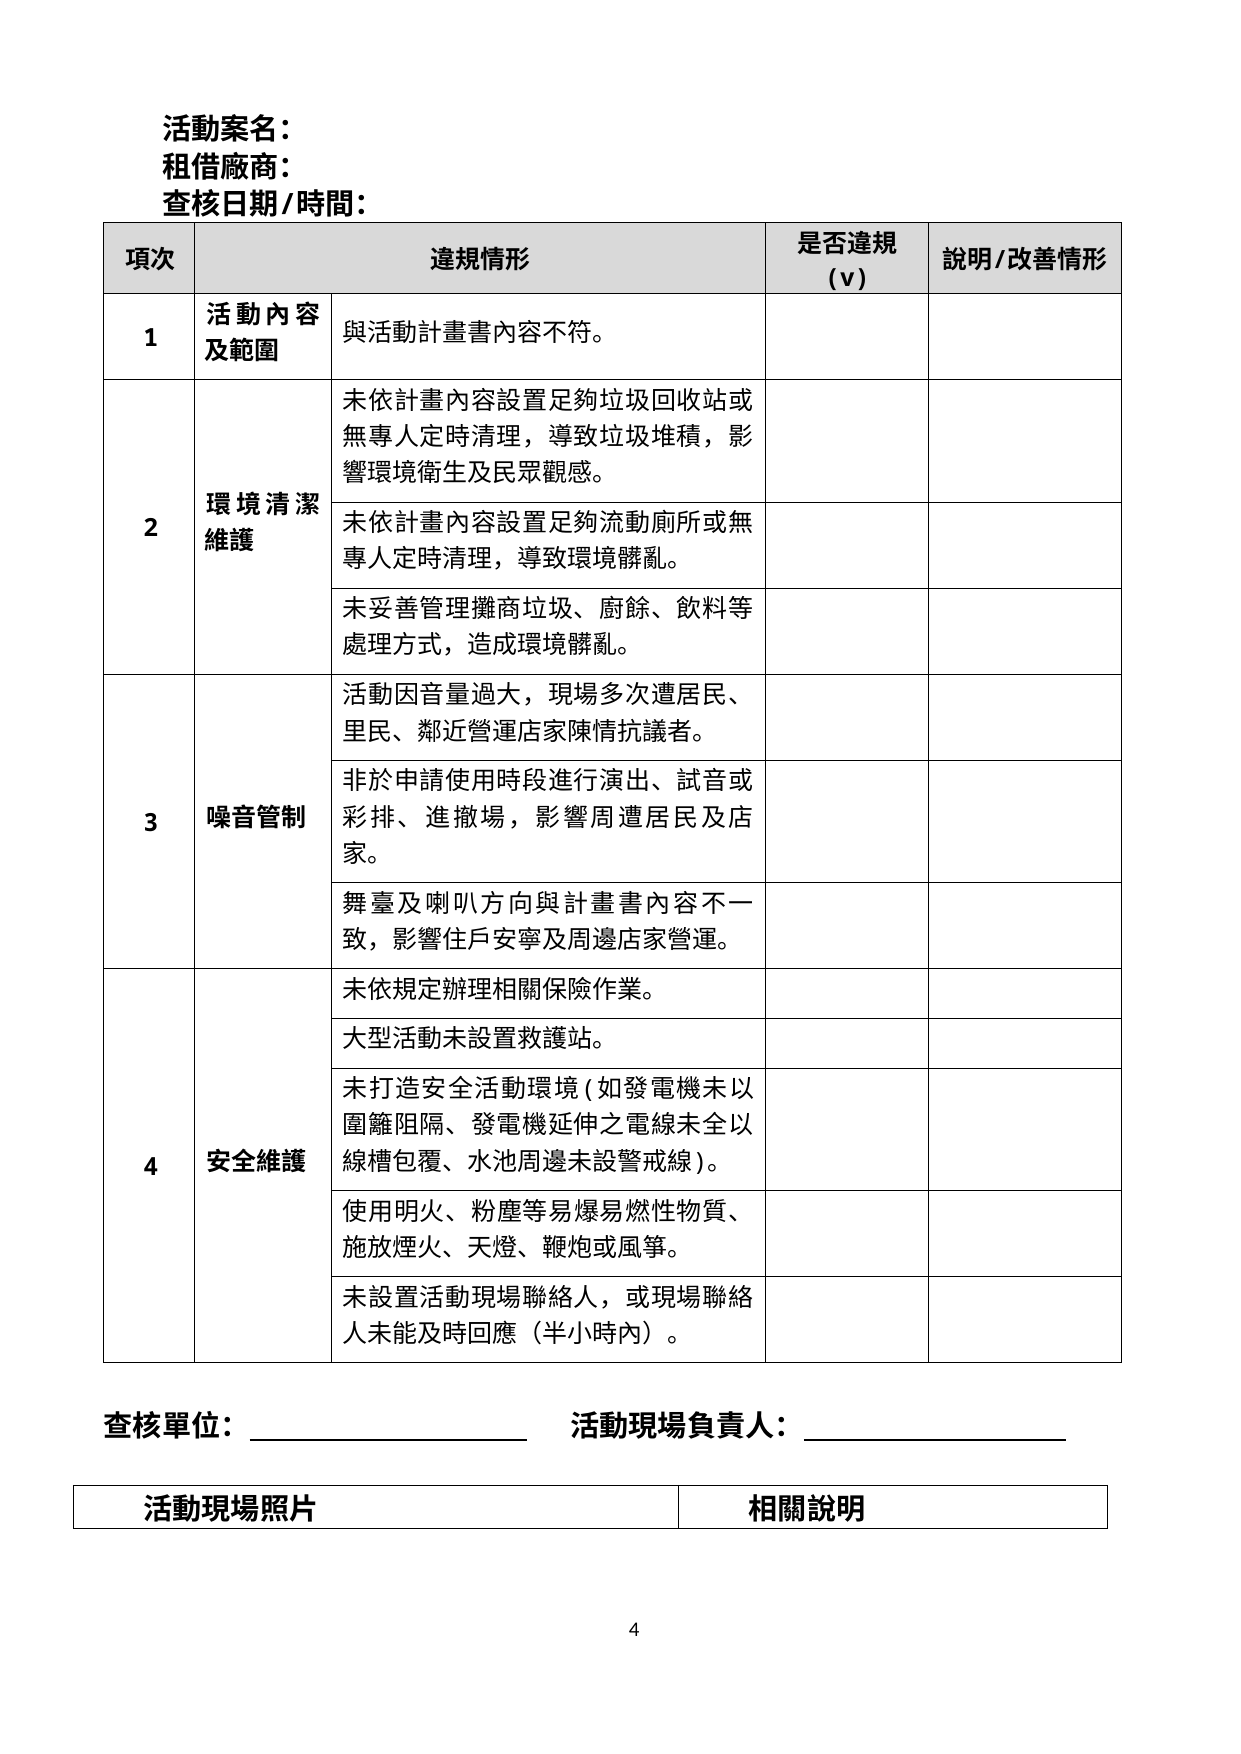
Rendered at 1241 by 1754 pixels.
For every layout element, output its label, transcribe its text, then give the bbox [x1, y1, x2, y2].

table_cell [929, 1069, 1121, 1190]
table_cell [766, 380, 928, 502]
table_cell 安全維護 [195, 969, 331, 1362]
table_cell [929, 503, 1121, 588]
table_cell 噪音管制 [195, 675, 331, 968]
table_header 活動現場照片 [74, 1486, 678, 1528]
table_cell [766, 589, 928, 674]
table_cell [929, 675, 1121, 760]
table_cell 未設置活動現場聯絡人，或現場聯絡人未能及時回應（半小時內）。 [332, 1277, 765, 1362]
table_cell [929, 969, 1121, 1018]
table_cell [766, 1019, 928, 1068]
text 查核單位： 活動現場負責人： [103, 1403, 1122, 1445]
table_cell 未妥善管理攤商垃圾、廚餘、飲料等處理方式，造成環境髒亂。 [332, 589, 765, 674]
table_cell 使用明火、粉塵等易爆易燃性物質、施放煙火、天燈、鞭炮或風箏。 [332, 1191, 765, 1276]
table_cell [766, 294, 928, 379]
table_header 相關說明 [679, 1486, 1107, 1528]
table_cell [766, 1191, 928, 1276]
table_header 違規情形 [195, 223, 765, 293]
table_cell 環境清潔維護 [195, 380, 331, 674]
table_cell 3 [104, 675, 194, 968]
table_cell [929, 1277, 1121, 1362]
table_cell 舞臺及喇叭方向與計畫書內容不一致，影響住戶安寧及周邊店家營運。 [332, 883, 765, 968]
table_cell [929, 1019, 1121, 1068]
table_cell [929, 883, 1121, 968]
table_cell 未依計畫內容設置足夠流動廁所或無專人定時清理，導致環境髒亂。 [332, 503, 765, 588]
table_header 是否違規(v) [766, 223, 928, 293]
table_cell 未依規定辦理相關保險作業。 [332, 969, 765, 1018]
table_cell 1 [104, 294, 194, 379]
table_cell 大型活動未設置救護站。 [332, 1019, 765, 1068]
table_cell [929, 589, 1121, 674]
table_cell 活動內容及範圍 [195, 294, 331, 379]
table_cell [929, 380, 1121, 502]
table_cell [766, 761, 928, 882]
text 租借廠商： [103, 147, 1122, 184]
text 查核日期/時間： [103, 184, 1122, 222]
table_cell [929, 294, 1121, 379]
table_cell [766, 1069, 928, 1190]
text 活動案名： [103, 109, 1122, 147]
table_cell 非於申請使用時段進行演出、試音或彩排、進撤場，影響周遭居民及店家。 [332, 761, 765, 882]
table_cell 活動因音量過大，現場多次遭居民、里民、鄰近營運店家陳情抗議者。 [332, 675, 765, 760]
table_cell [766, 675, 928, 760]
table_cell [766, 969, 928, 1018]
table_cell 未依計畫內容設置足夠垃圾回收站或無專人定時清理，導致垃圾堆積，影響環境衛生及民眾觀感。 [332, 380, 765, 502]
table_cell 未打造安全活動環境(如發電機未以圍籬阻隔、發電機延伸之電線未全以線槽包覆、水池周邊未設警戒線)。 [332, 1069, 765, 1190]
table_cell [766, 503, 928, 588]
table_cell 與活動計畫書內容不符。 [332, 294, 765, 379]
table_cell 2 [104, 380, 194, 674]
table_cell 4 [104, 969, 194, 1362]
table_cell [766, 1277, 928, 1362]
table_cell [766, 883, 928, 968]
table_cell [929, 1191, 1121, 1276]
table_header 項次 [104, 223, 194, 293]
table_cell [929, 761, 1121, 882]
table_header 說明/改善情形 [929, 223, 1121, 293]
